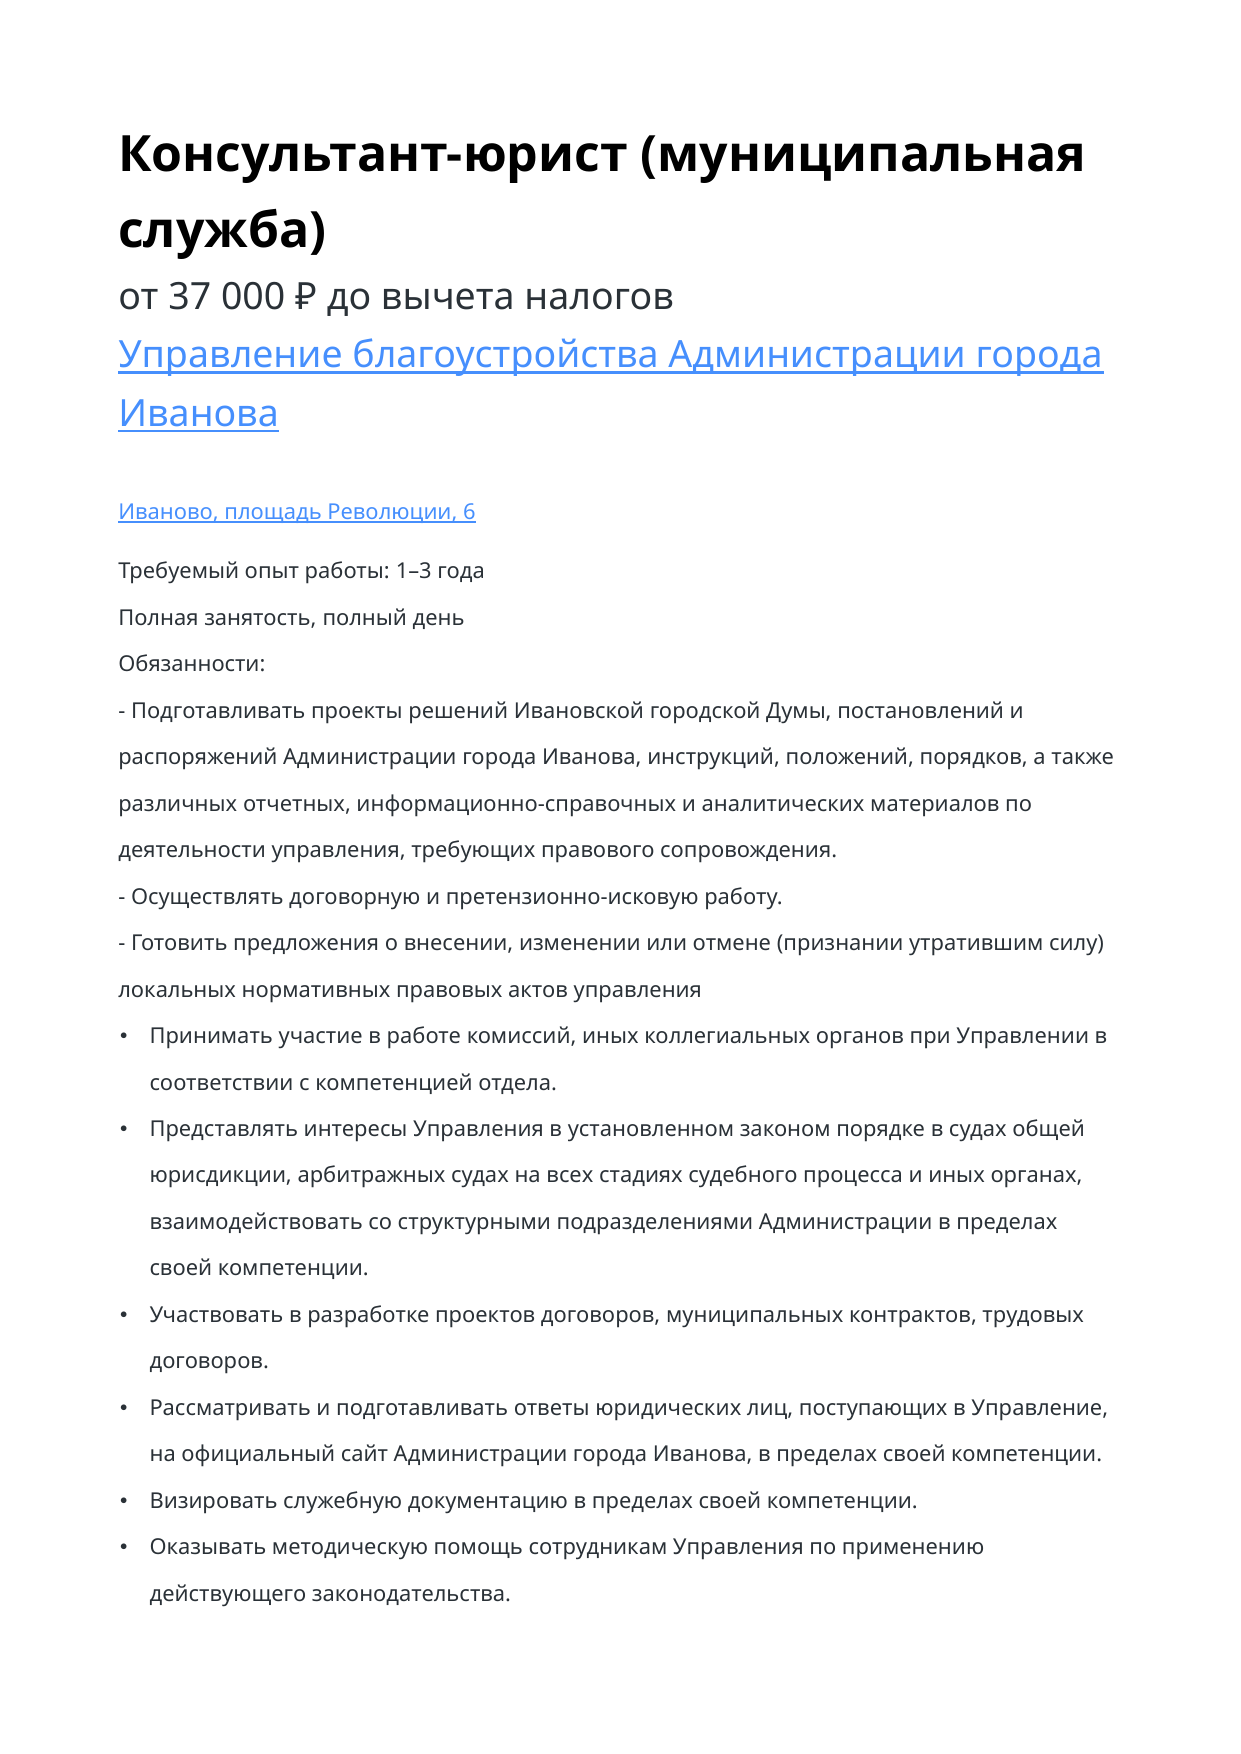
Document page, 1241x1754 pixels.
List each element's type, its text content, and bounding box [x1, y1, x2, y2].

list Представлять интересы Управления в установленном законом порядке в судах общей юрисдикции, арбитражных судах на всех стадиях судебного процесса и иных органах, взаимодействовать со структурными подразделениями Администрации в пределах своей компетенции. [120, 1113, 1122, 1282]
text - Осуществлять договорную и претензионно-исковую работу. [118, 881, 1122, 910]
text Требуемый опыт работы: 1–3 года [118, 555, 1122, 585]
text Управление благоустройства Администрации города Иванова [118, 328, 1109, 437]
text Обязанности: [118, 648, 1122, 678]
list Рассматривать и подготавливать ответы юридических лиц, поступающих в Управление, на официальный сайт Администрации города Иванова, в пределах своей компетенции. [120, 1392, 1122, 1468]
subtitle Консультант-юрист (муниципальная служба) [118, 118, 1122, 262]
list Принимать участие в работе комиссий, иных коллегиальных органов при Управлении в соответствии с компетенцией отдела. [120, 1020, 1122, 1096]
text - Готовить предложения о внесении, изменении или отмене (признании утратившим силу) локальных нормативных правовых актов управления [118, 927, 1122, 1003]
list Участвовать в разработке проектов договоров, муниципальных контрактов, трудовых договоров. [120, 1299, 1122, 1375]
list Оказывать методическую помощь сотрудникам Управления по применению действующего законодательства. [120, 1531, 1122, 1607]
text - Подготавливать проекты решений Ивановской городской Думы, постановлений и распоряжений Администрации города Иванова, инструкций, положений, порядков, а также различных отчетных, информационно-справочных и аналитических материалов по деятельности управления, требующих правового сопровождения. [118, 695, 1122, 864]
text Полная занятость, полный день [118, 602, 1122, 632]
list Визировать служебную документацию в пределах своей компетенции. [120, 1484, 1122, 1514]
text Иваново, площадь Революции, 6 [118, 496, 1122, 526]
text от 37 000 ₽ до вычета налогов [118, 269, 1122, 320]
